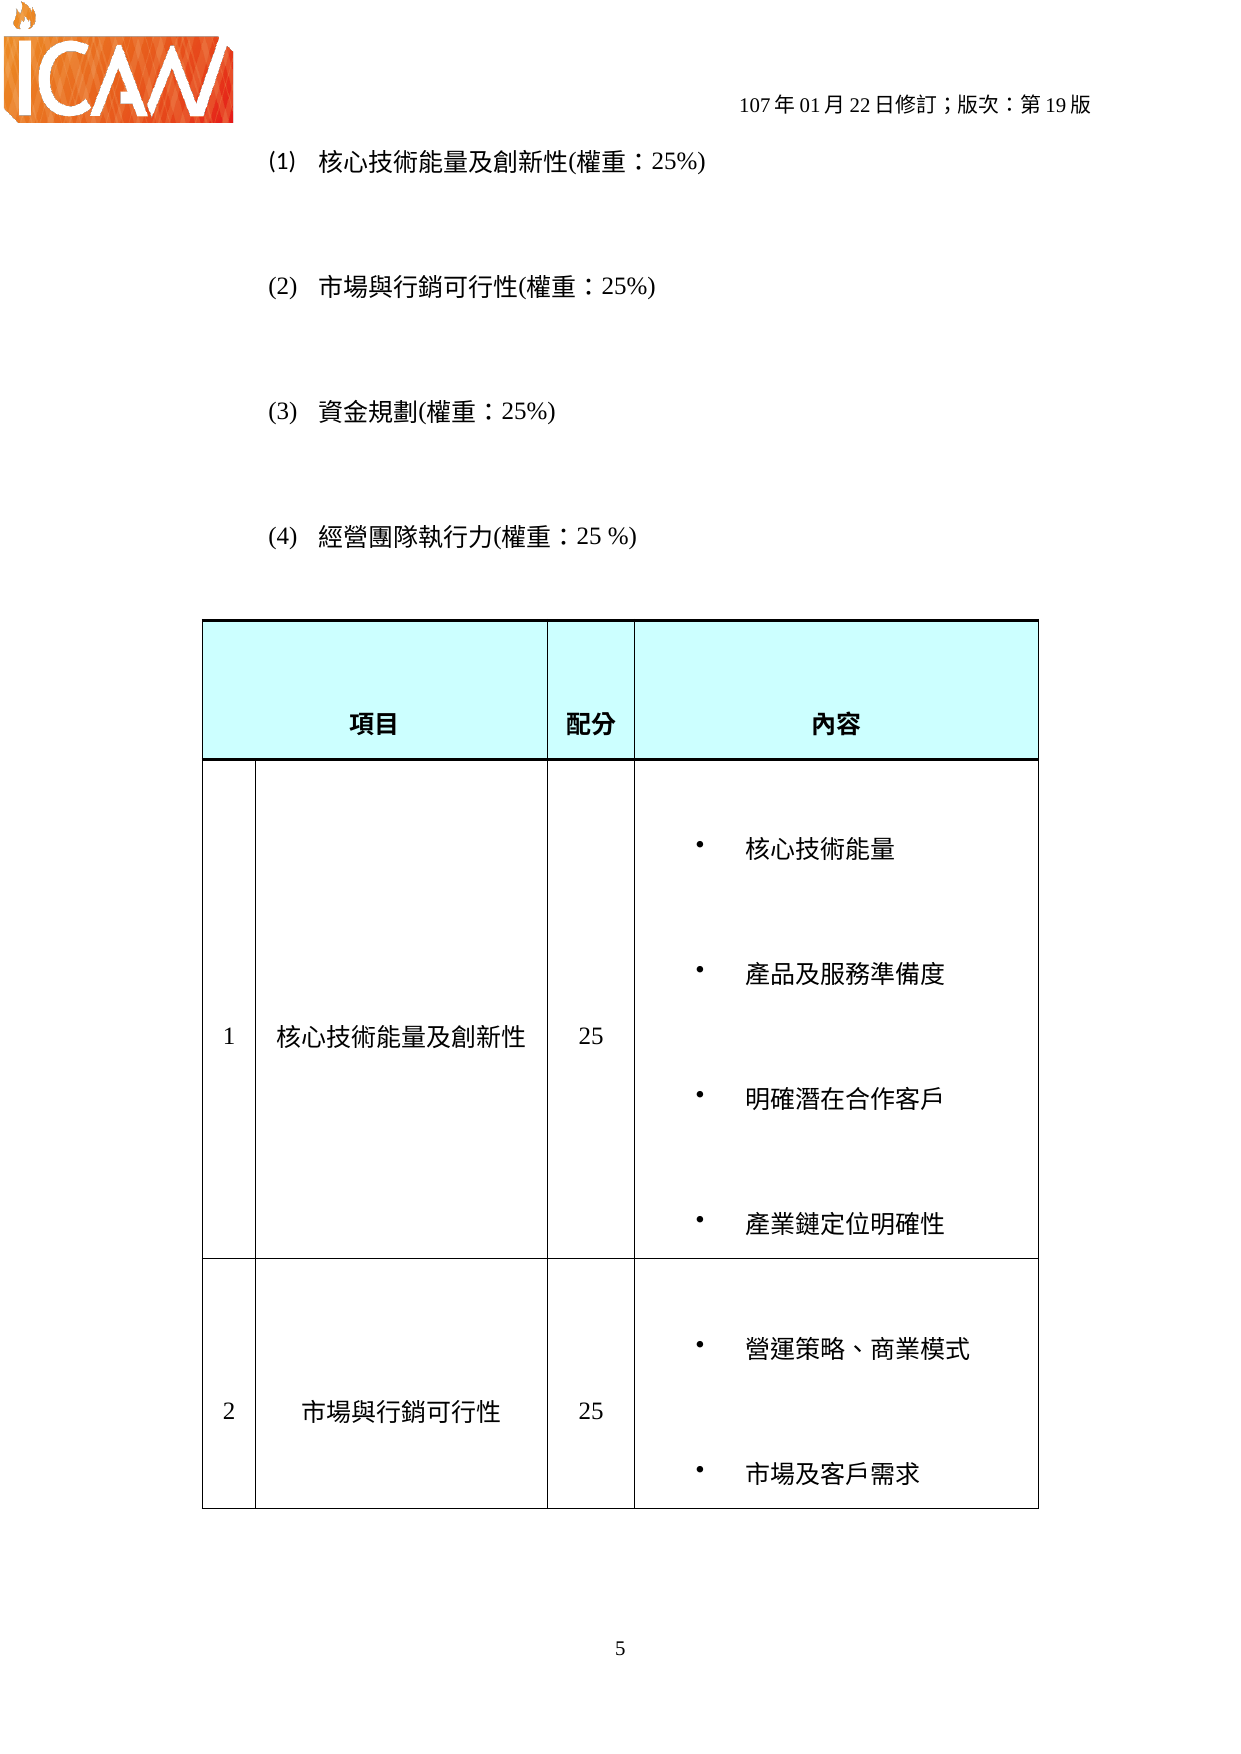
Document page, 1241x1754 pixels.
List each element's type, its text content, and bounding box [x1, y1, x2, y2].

table_cell 25 [548, 761, 634, 1258]
table_cell 營運策略、商業模式 市場及客戶需求 [635, 1259, 1038, 1508]
table_cell 2 [203, 1259, 255, 1508]
list 資金規劃(權重：25%) [268, 369, 1122, 431]
list 核心技術能量及創新性(權重：25%) [268, 119, 1122, 181]
table_cell 市場與行銷可行性 [256, 1259, 547, 1508]
table_cell 25 [548, 1259, 634, 1508]
table_cell 1 [203, 761, 255, 1258]
table_cell 核心技術能量及創新性 [256, 761, 547, 1258]
list 市場與行銷可行性(權重：25%) [268, 244, 1122, 306]
table_header 內容 [635, 622, 1038, 758]
table_header 項目 [203, 622, 547, 758]
table_cell 核心技術能量 產品及服務準備度 明確潛在合作客戶 產業鏈定位明確性 [635, 761, 1038, 1258]
list 經營團隊執行力(權重：25 %) [268, 494, 1122, 556]
table_header 配分 [548, 622, 634, 758]
